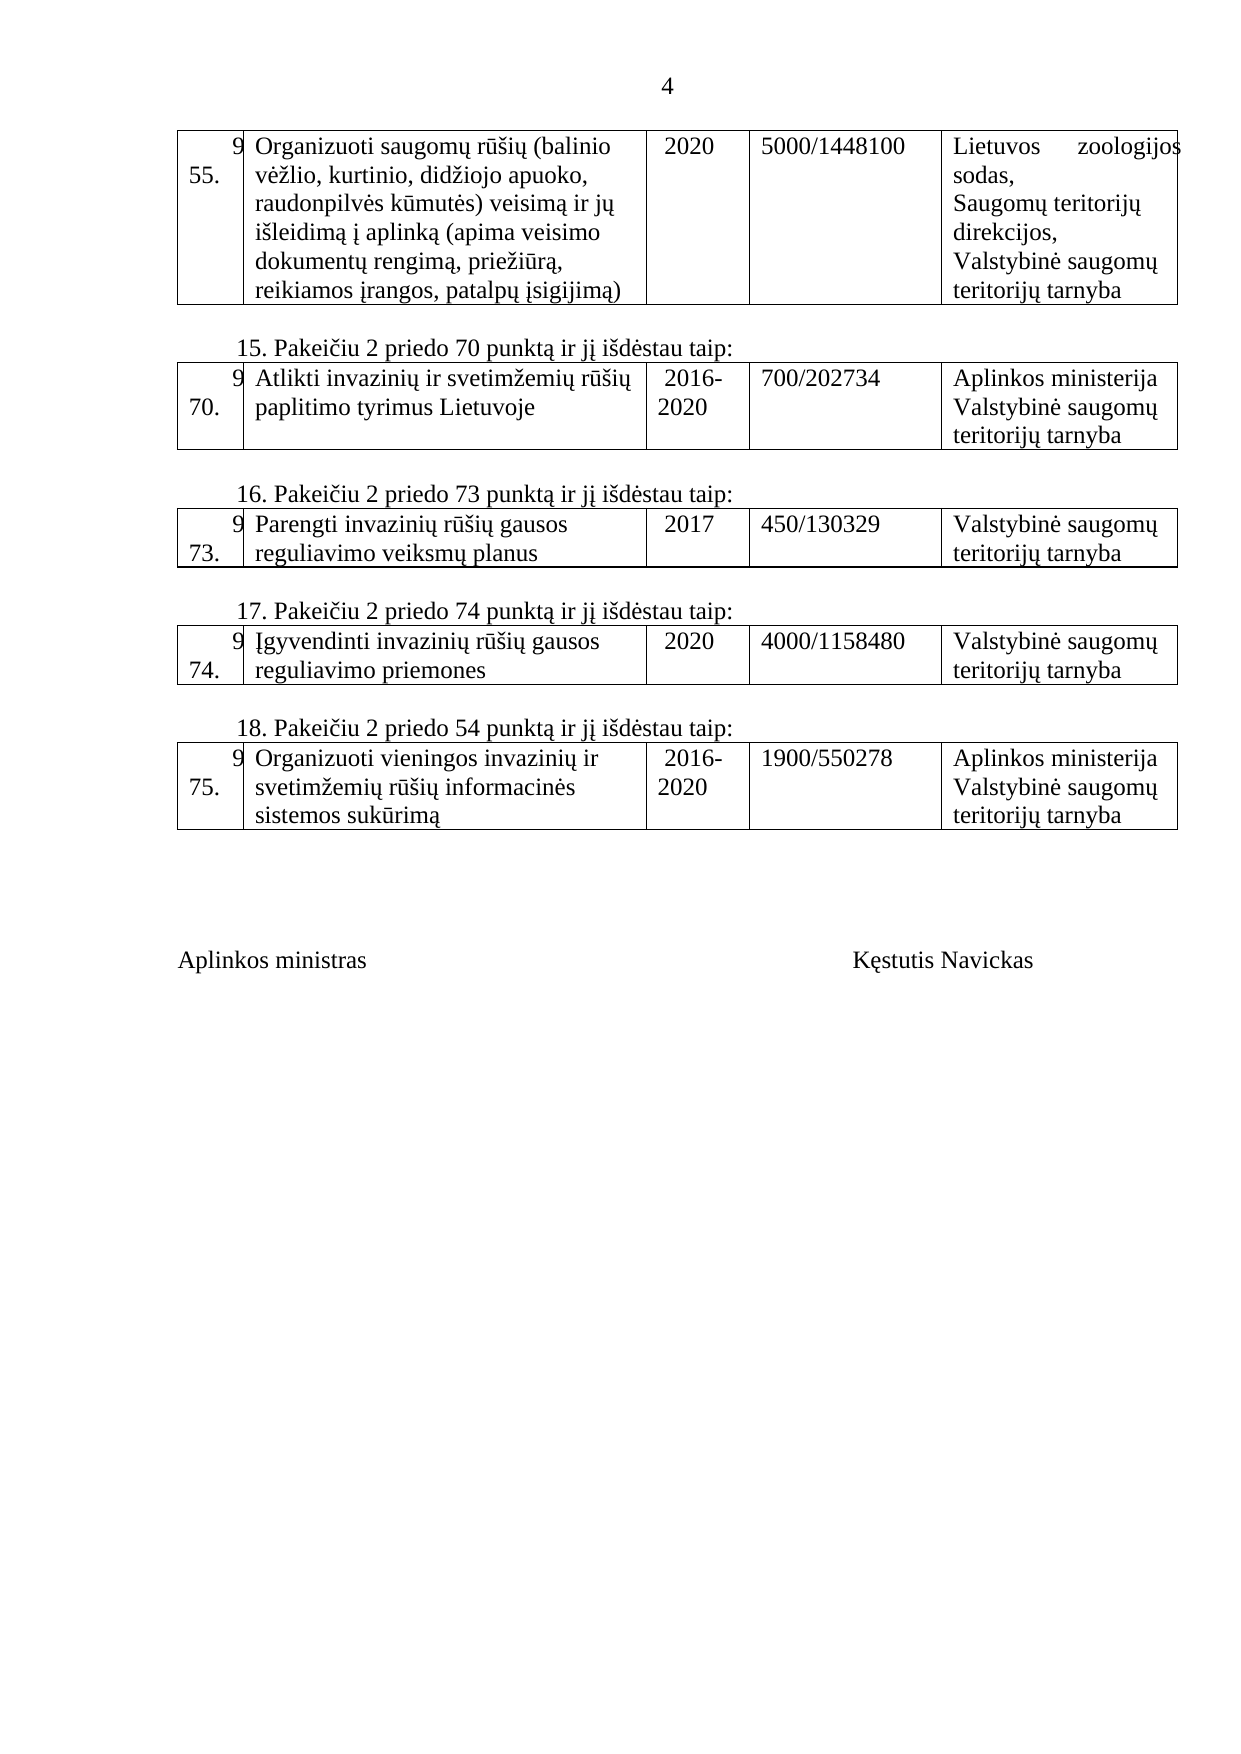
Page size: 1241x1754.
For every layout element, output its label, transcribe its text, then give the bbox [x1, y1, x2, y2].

table_header 975. [178, 743, 243, 829]
table_header Aplinkos ministerija Valstybinė saugomų teritorijų tarnyba [942, 743, 1177, 829]
table_header Parengti invazinių rūšių gausos reguliavimo veiksmų planus [244, 509, 646, 566]
table_header 5000/1448100 [750, 131, 941, 303]
table_header Įgyvendinti invazinių rūšių gausos reguliavimo priemones [244, 626, 646, 683]
text Aplinkos ministras Kęstutis Navickas [177, 945, 1157, 974]
table_header Aplinkos ministerija Valstybinė saugomų teritorijų tarnyba [942, 363, 1177, 449]
table_header 700/202734 [750, 363, 941, 449]
table_header 1900/550278 [750, 743, 941, 829]
table_header Lietuvos zoologijos sodas, Saugomų teritorijų direkcijos, Valstybinė saugomų teritorijų tarnyba [942, 131, 1177, 303]
text 17. Pakeičiu 2 priedo 74 punktą ir jį išdėstau taip: [177, 596, 1157, 625]
table_header 4000/1158480 [750, 626, 941, 683]
table_header 955. [178, 131, 243, 303]
text 16. Pakeičiu 2 priedo 73 punktą ir jį išdėstau taip: [177, 479, 1157, 508]
table_header Valstybinė saugomų teritorijų tarnyba [942, 626, 1177, 683]
table_header Organizuoti saugomų rūšių (balinio vėžlio, kurtinio, didžiojo apuoko, raudonpilvės kūmutės) veisimą ir jų išleidimą į aplinką (apima veisimo dokumentų rengimą, priežiūrą, reikiamos įrangos, patalpų įsigijimą) [244, 131, 646, 303]
table_header Organizuoti vieningos invazinių ir svetimžemių rūšių informacinės sistemos sukūrimą [244, 743, 646, 829]
table_header 2020 [647, 626, 749, 683]
table_header 2016-2020 [647, 363, 749, 449]
table_header 973. [178, 509, 243, 566]
table_header Valstybinė saugomų teritorijų tarnyba [942, 509, 1177, 566]
table_header 970. [178, 363, 243, 449]
text 15. Pakeičiu 2 priedo 70 punktą ir jį išdėstau taip: [177, 333, 1157, 362]
text 18. Pakeičiu 2 priedo 54 punktą ir jį išdėstau taip: [177, 713, 1157, 742]
table_header 2020 [647, 131, 749, 303]
table_header 2016-2020 [647, 743, 749, 829]
table_header 2017 [647, 509, 749, 566]
table_header Atlikti invazinių ir svetimžemių rūšių paplitimo tyrimus Lietuvoje [244, 363, 646, 449]
table_header 450/130329 [750, 509, 941, 566]
table_header 974. [178, 626, 243, 683]
